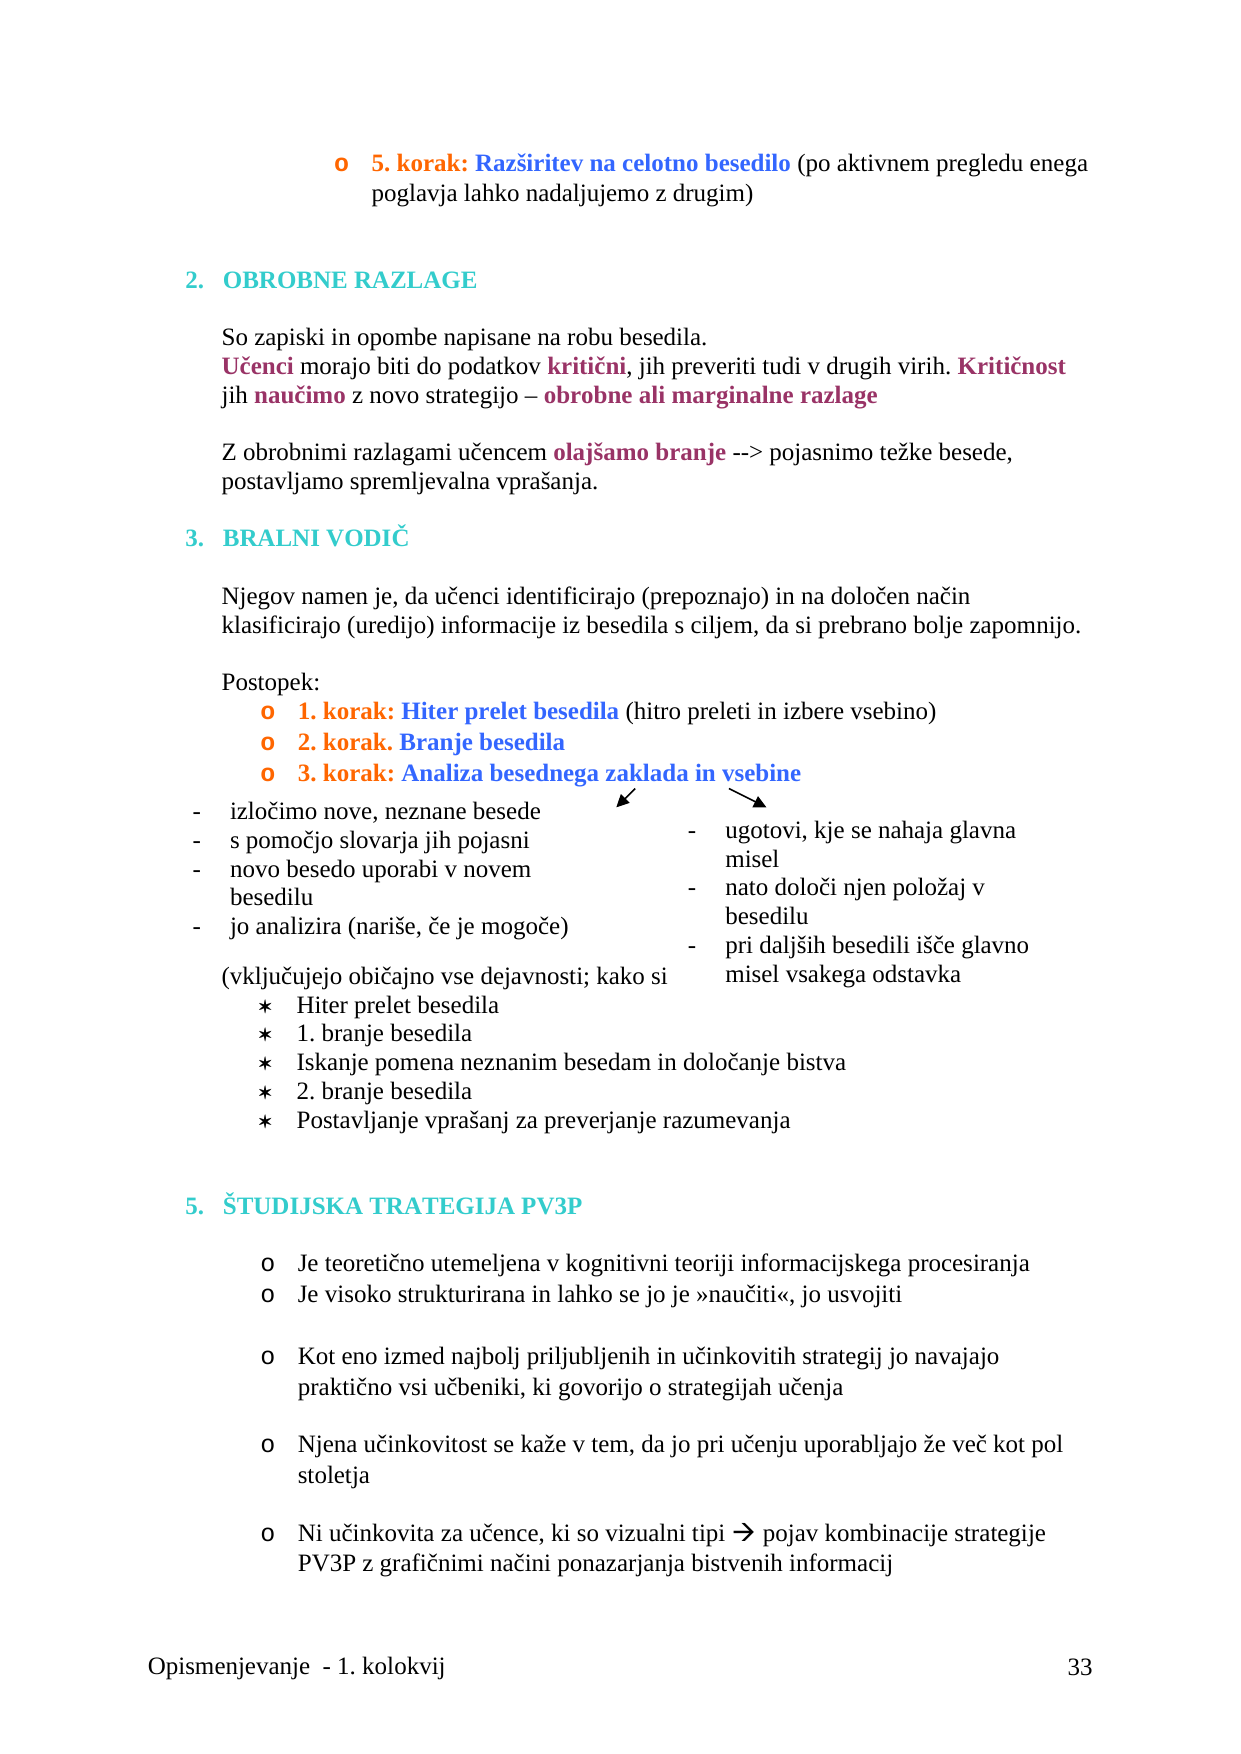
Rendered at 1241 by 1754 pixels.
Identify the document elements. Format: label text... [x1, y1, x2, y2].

list izločimo nove, neznane besede [192, 796, 593, 825]
list ŠTUDIJSKA TRATEGIJA PV3P [185, 1191, 1093, 1220]
list 2. korak. Branje besedila [260, 727, 1093, 758]
text (vključujejo običajno vse dejavnosti; kako si informacije zapomnimo). Koraki. [221, 961, 671, 990]
list [1046, 990, 1093, 1018]
text Njegov namen je, da učenci identificirajo (prepoznajo) in na določen način klasificirajo (uredijo) informacije iz besedila s ciljem, da si prebrano bolje zapomnijo. [221, 581, 1093, 638]
list 1. branje besedila [259, 1018, 1093, 1047]
list 1. korak: Hiter prelet besedila (hitro preleti in izbere vsebino) [260, 696, 1093, 727]
list ŠTUDIJSKE STRATEGIJE [1046, 903, 1093, 932]
list nato določi njen položaj v besedilu [688, 872, 1029, 930]
list Je visoko strukturirana in lahko se jo je »naučiti«, jo usvojiti [260, 1279, 1093, 1310]
list 3. korak: Analiza besednega zaklada in vsebine [260, 758, 1093, 788]
text Postopek: [221, 667, 1093, 696]
text Z obrobnimi razlagami učencem olajšamo branje --> pojasnimo težke besede, postavljamo spremljevalna vprašanja. [221, 437, 1093, 495]
list s pomočjo slovarja jih pojasni [192, 825, 593, 854]
list BRALNI VODIČ [185, 523, 1093, 552]
list ŠTUDIJSKE STRATEGIJE [610, 903, 671, 932]
list OBROBNE RAZLAGE [185, 265, 1093, 293]
list novo besedo uporabi v novem besedilu [192, 854, 593, 911]
list 2. branje besedila [259, 1076, 1093, 1105]
text So zapiski in opombe napisane na robu besedila. [221, 322, 1093, 351]
list Hiter prelet besedila [259, 990, 671, 1018]
list Njena učinkovitost se kaže v tem, da jo pri učenju uporabljajo že več kot pol stoletja [260, 1429, 1093, 1489]
list Kot eno izmed najbolj priljubljenih in učinkovitih strategij jo navajajo praktično vsi učbeniki, ki govorijo o strategijah učenja [260, 1341, 1093, 1401]
list Iskanje pomena neznanim besedam in določanje bistva [259, 1047, 1093, 1076]
list ugotovi, kje se nahaja glavna misel [688, 815, 1029, 872]
text Učenci morajo biti do podatkov kritični, jih preveriti tudi v drugih virih. Kritičnost jih naučimo z novo strategijo – obrobne ali marginalne razlage [221, 351, 1093, 408]
list Postavljanje vprašanj za preverjanje razumevanja [259, 1105, 1093, 1133]
list 5. korak: Razširitev na celotno besedilo (po aktivnem pregledu enega poglavja lahko nadaljujemo z drugim) [334, 148, 1093, 207]
list Ni učinkovita za učence, ki so vizualni tipi  pojav kombinacije strategije PV3P z grafičnimi načini ponazarjanja bistvenih informacij [260, 1518, 1093, 1577]
list pri daljših besedili išče glavno misel vsakega odstavka [688, 930, 1029, 987]
list Je teoretično utemeljena v kognitivni teoriji informacijskega procesiranja [260, 1248, 1093, 1279]
list jo analizira (nariše, če je mogoče) [192, 911, 593, 940]
